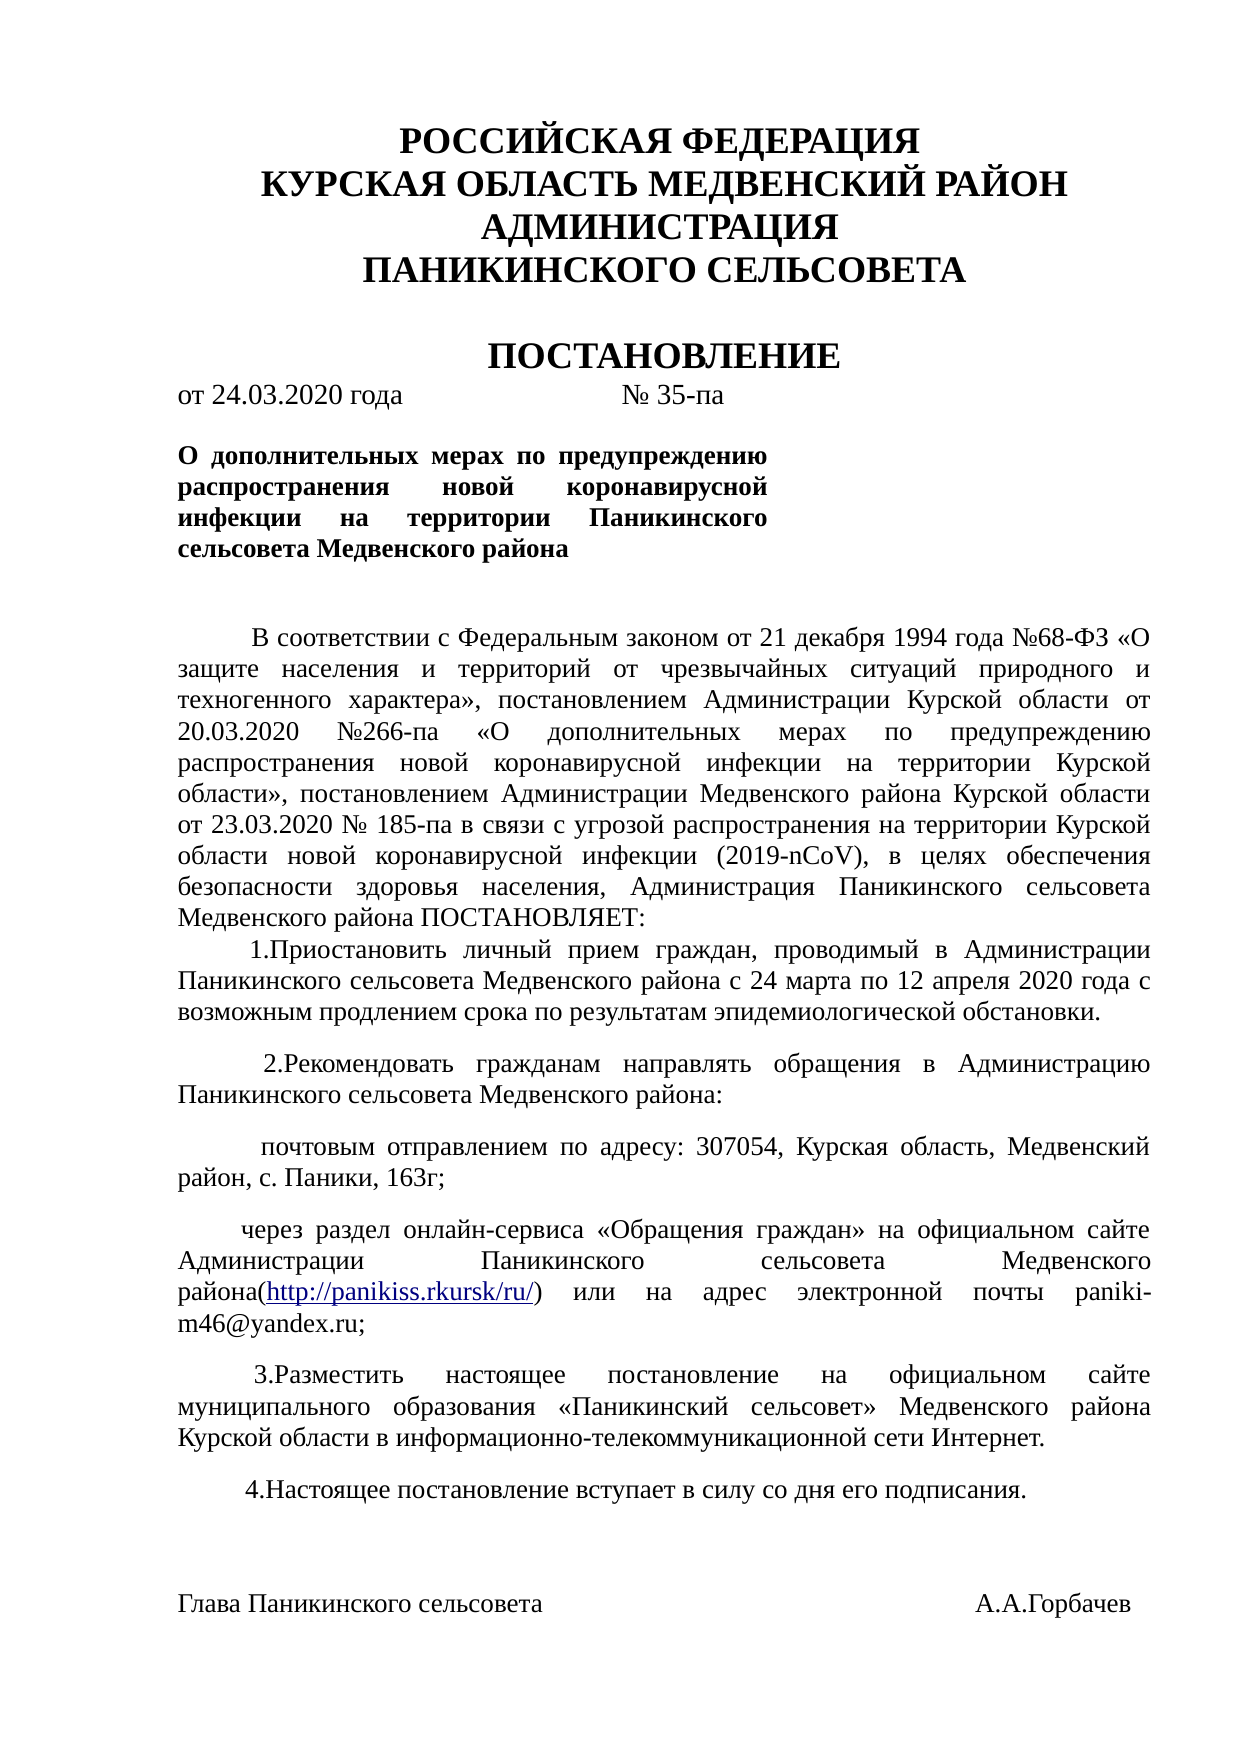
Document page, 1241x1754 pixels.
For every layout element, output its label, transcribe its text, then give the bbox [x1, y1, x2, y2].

text 1.Приостановить личный прием граждан, проводимый в Администрации Паникинского сельсовета Медвенского района с 24 марта по 12 апреля 2020 года с возможным продлением срока по результатам эпидемиологической обстановки. [177, 933, 1152, 1026]
text В соответствии с Федеральным законом от 21 декабря 1994 года №68-ФЗ «О защите населения и территорий от чрезвычайных ситуаций природного и техногенного характера», постановлением Администрации Курской области от 20.03.2020 №266-па «О дополнительных мерах по предупреждению распространения новой коронавирусной инфекции на территории Курской области», постановлением Администрации Медвенского района Курской области от 23.03.2020 № 185-па в связи с угрозой распространения на территории Курской области новой коронавирусной инфекции (2019-nCoV), в целях обеспечения безопасности здоровья населения, Администрация Паникинского сельсовета Медвенского района ПОСТАНОВЛЯЕТ: [177, 621, 1152, 933]
text АДМИНИСТРАЦИЯ [177, 204, 1152, 247]
text почтовым отправлением по адресу: 307054, Курская область, Медвенский район, с. Паники, 163г; [177, 1130, 1152, 1192]
text РОССИЙСКАЯ ФЕДЕРАЦИЯ [177, 118, 1152, 161]
text от 24.03.2020 года № 35-па [177, 377, 1152, 410]
text Глава Паникинского сельсовета А.А.Горбачев [177, 1587, 1152, 1618]
text О дополнительных мерах по предупреждению распространения новой коронавирусной инфекции на территории Паникинского сельсовета Медвенского района [177, 439, 768, 564]
text ПАНИКИНСКОГО СЕЛЬСОВЕТА [177, 247, 1152, 291]
text ПОСТАНОВЛЕНИЕ [177, 334, 1152, 377]
text КУРСКАЯ ОБЛАСТЬ МЕДВЕНСКИЙ РАЙОН [177, 161, 1152, 204]
text через раздел онлайн-сервиса «Обращения граждан» на официальном сайте Администрации Паникинского сельсовета Медвенского района(http://panikiss.rkursk/ru/) или на адрес электронной почты paniki-m46@yandex.ru; [177, 1213, 1152, 1338]
text 4.Настоящее постановление вступает в силу со дня его подписания. [177, 1473, 1152, 1504]
text 2.Рекомендовать гражданам направлять обращения в Администрацию Паникинского сельсовета Медвенского района: [177, 1047, 1152, 1109]
text 3.Разместить настоящее постановление на официальном сайте муниципального образования «Паникинский сельсовет» Медвенского района Курской области в информационно-телекоммуникационной сети Интернет. [177, 1359, 1152, 1452]
